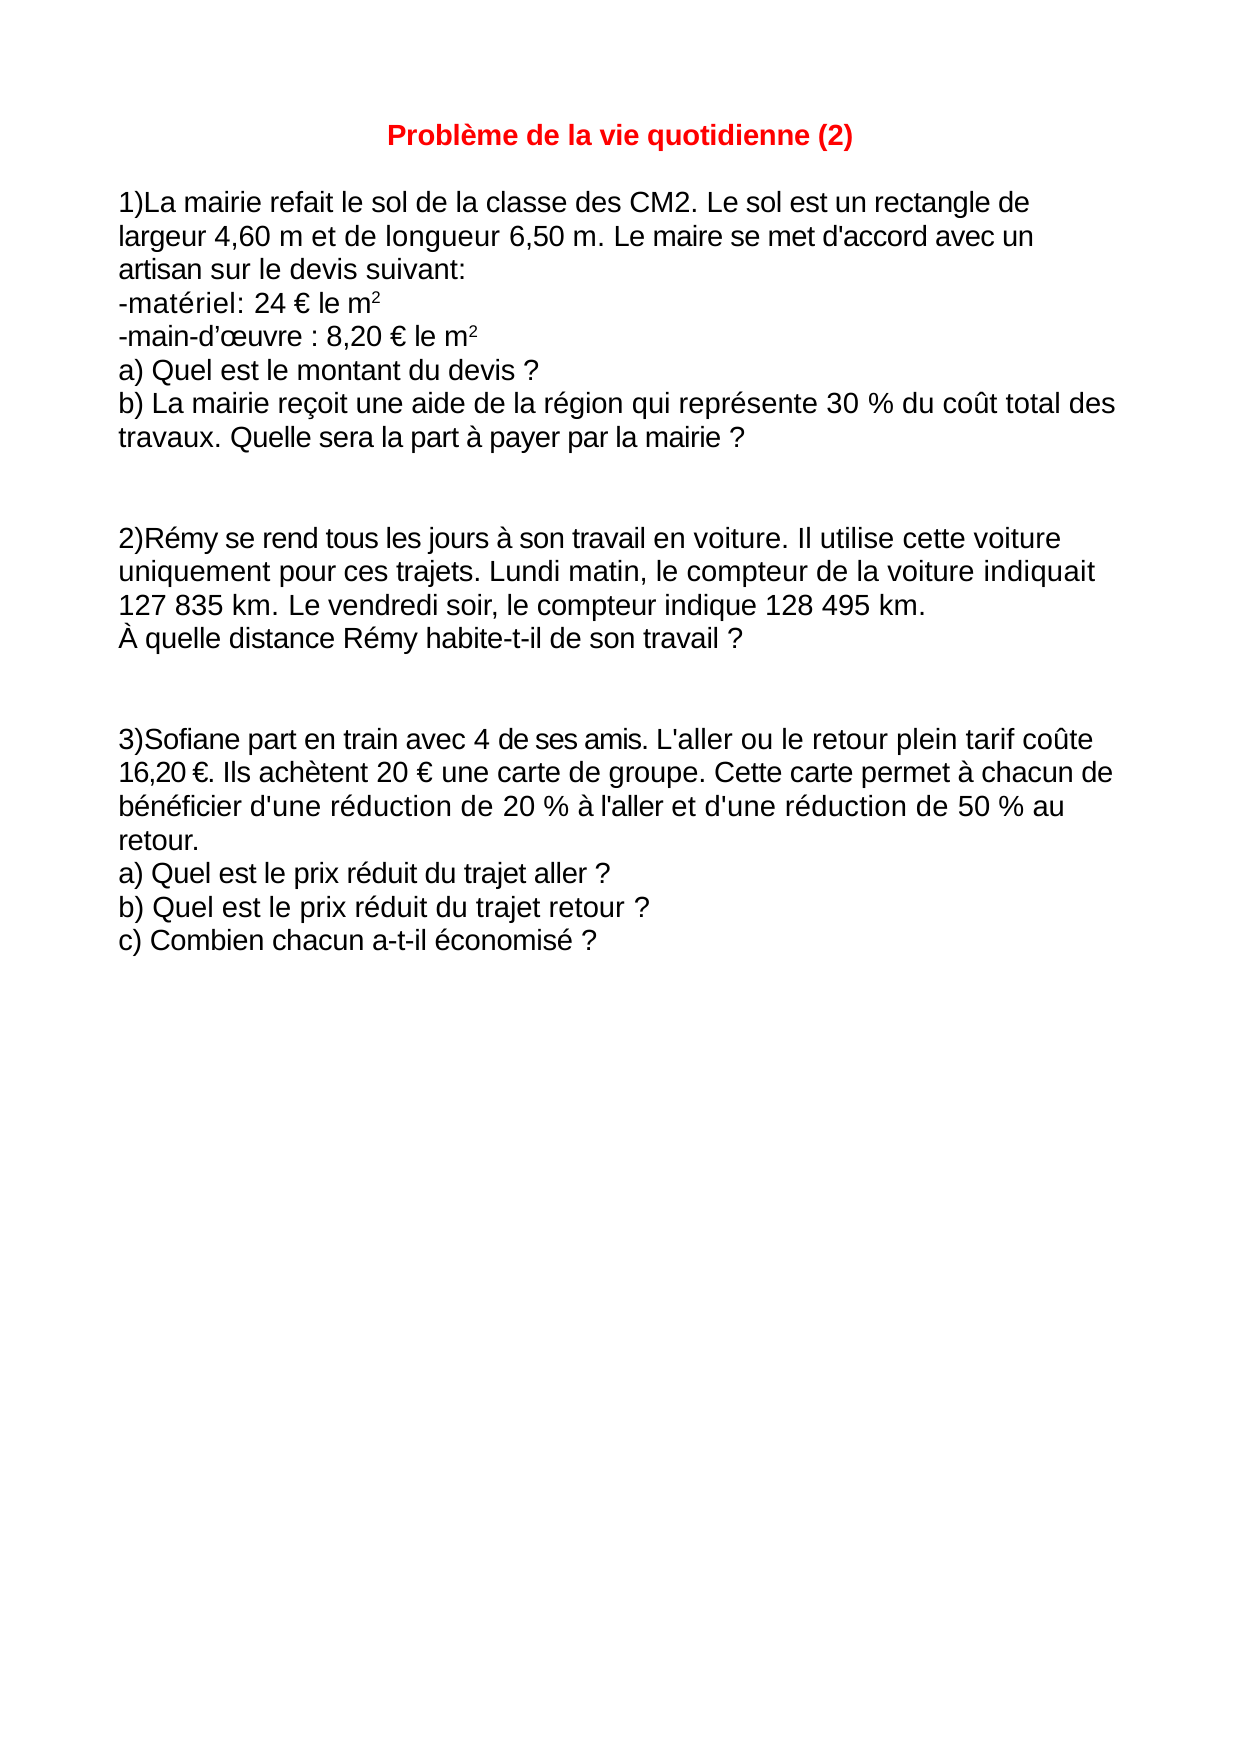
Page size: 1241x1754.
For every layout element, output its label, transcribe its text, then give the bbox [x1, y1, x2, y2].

text c) Combien chacun a-t-il économisé ? [118, 923, 1122, 957]
text 3)Sofiane part en train avec 4 de ses amis. L'aller ou le retour plein tarif coûte 16,20 €. Ils achètent 20 € une carte de groupe. Cette carte permet à chacun de bénéficier d'une réduction de 20 % à l'aller et d'une réduction de 50 % au retour. [118, 722, 1122, 856]
text À quelle distance Rémy habite-t-il de son travail ? [118, 621, 1122, 655]
text 2)Rémy se rend tous les jours à son travail en voiture. Il utilise cette voiture uniquement pour ces trajets. Lundi matin, le compteur de la voiture indiquait 127 835 km. Le vendredi soir, le compteur indique 128 495 km. [118, 521, 1122, 621]
text -matériel: 24 € le m2 [118, 286, 1122, 319]
text Problème de la vie quotidienne (2) [118, 118, 1122, 152]
text 1)La mairie refait le sol de la classe des CM2. Le sol est un rectangle de largeur 4,60 m et de longueur 6,50 m. Le maire se met d'accord avec un artisan sur le devis suivant: [118, 185, 1122, 286]
text a) Quel est le prix réduit du trajet aller ? [118, 856, 1122, 889]
text b) Quel est le prix réduit du trajet retour ? [118, 889, 1122, 923]
text b) La mairie reçoit une aide de la région qui représente 30 % du coût total des travaux. Quelle sera la part à payer par la mairie ? [118, 386, 1122, 453]
text a) Quel est le montant du devis ? [118, 353, 1122, 386]
text -main-d’œuvre : 8,20 € le m2 [118, 319, 1122, 353]
